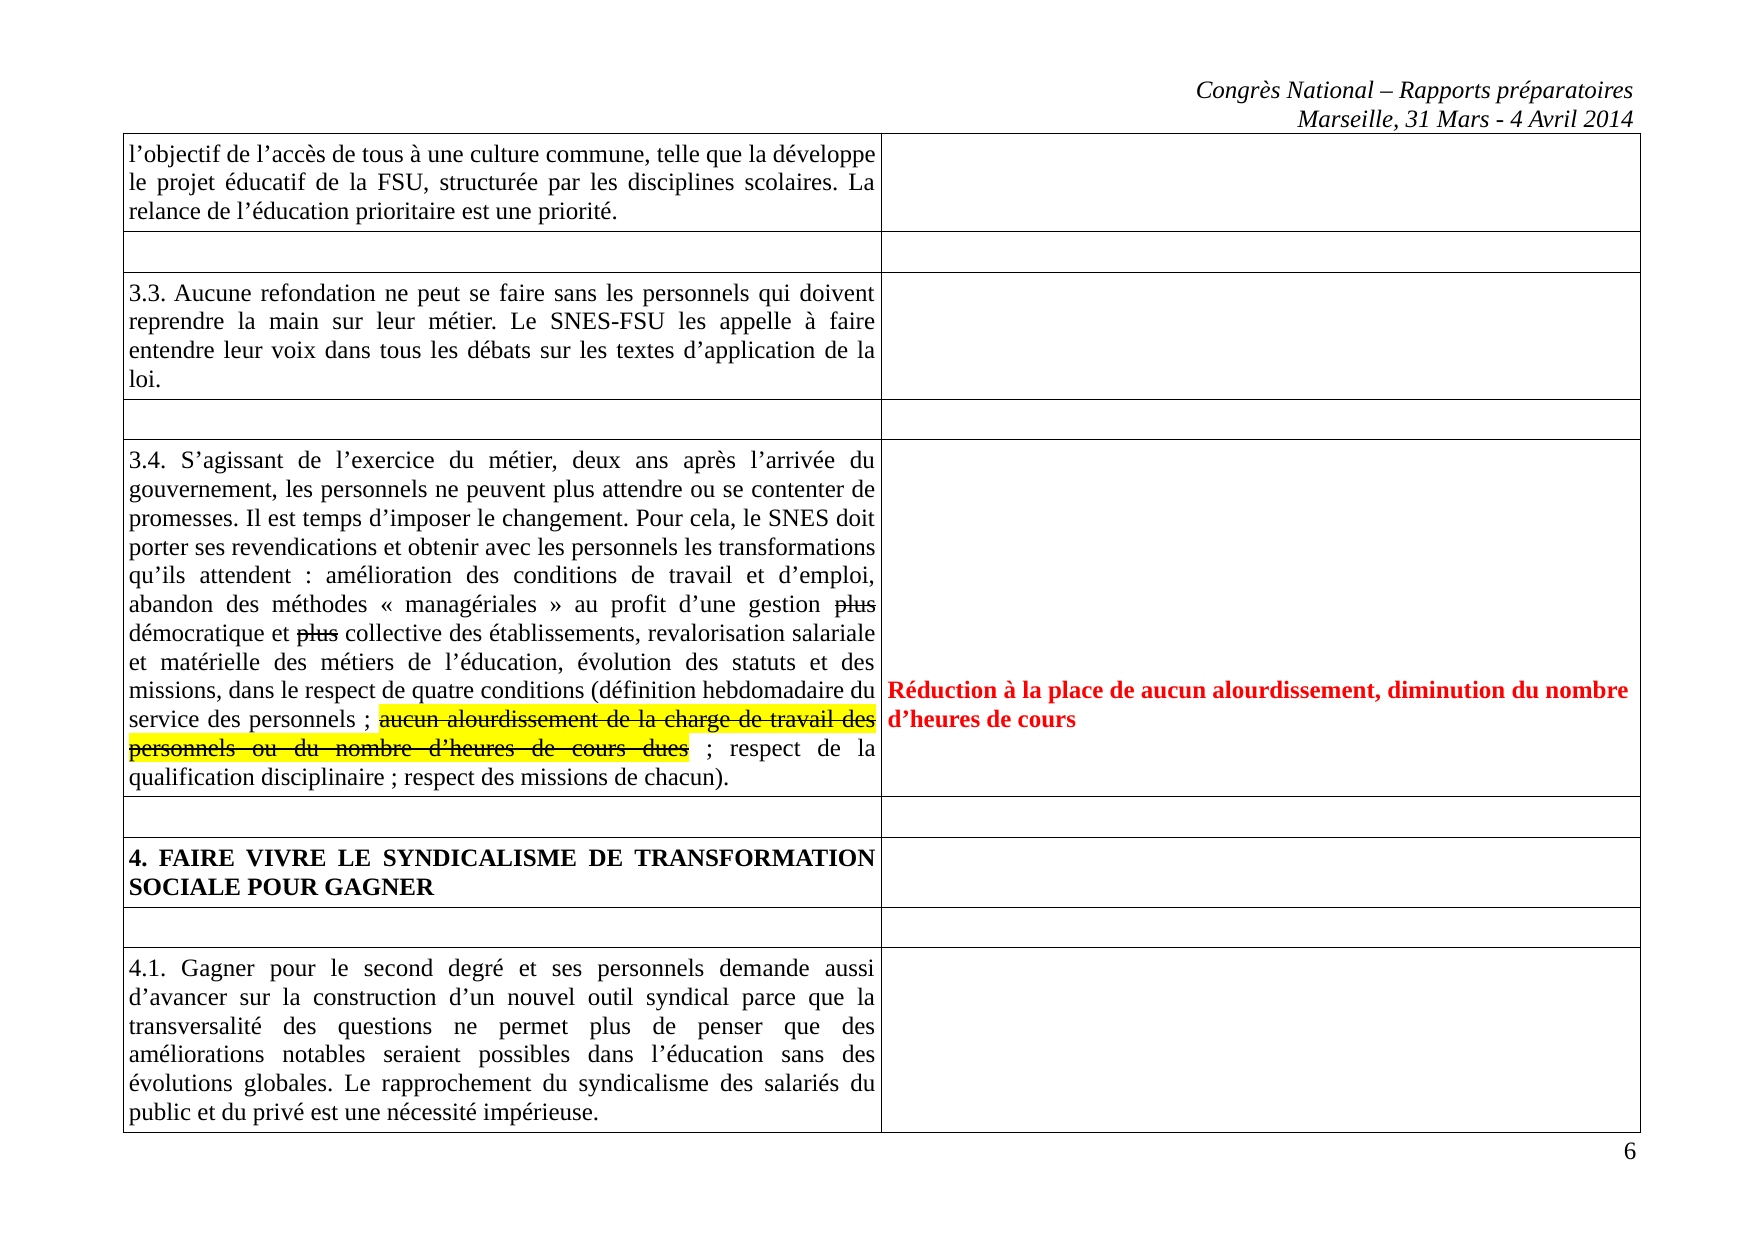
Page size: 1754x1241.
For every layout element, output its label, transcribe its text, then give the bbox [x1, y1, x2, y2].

table_cell [124, 400, 881, 439]
table_cell 3.4. S’agissant de l’exercice du métier, deux ans après l’arrivée du gouvernement, les personnels ne peuvent plus attendre ou se contenter de promesses. Il est temps d’imposer le changement. Pour cela, le SNES doit porter ses revendications et obtenir avec les personnels les transformations qu’ils attendent : amélioration des conditions de travail et d’emploi, abandon des méthodes « managériales » au profit d’une gestion plus démocratique et plus collective des établissements, revalorisation salariale et matérielle des métiers de l’éducation, évolution des statuts et des missions, dans le respect de quatre conditions (définition hebdomadaire du service des personnels ; aucun alourdissement de la charge de travail des personnels ou du nombre d’heures de cours dues ; respect de la qualification disciplinaire ; respect des missions de chacun). [124, 440, 881, 796]
table_cell [882, 908, 1640, 947]
table_cell 4.1. Gagner pour le second degré et ses personnels demande aussi d’avancer sur la construction d’un nouvel outil syndical parce que la transversalité des questions ne permet plus de penser que des améliorations notables seraient possibles dans l’éducation sans des évolutions globales. Le rapprochement du syndicalisme des salariés du public et du privé est une nécessité impérieuse. [124, 948, 881, 1132]
table_cell [882, 400, 1640, 439]
table_cell [882, 273, 1640, 398]
table_cell [882, 797, 1640, 837]
table_cell [882, 232, 1640, 271]
table_cell [882, 948, 1640, 1132]
table_cell [882, 838, 1640, 906]
table_cell Réduction à la place de aucun alourdissement, diminution du nombre d’heures de cours [882, 440, 1640, 796]
table_cell l’objectif de l’accès de tous à une culture commune, telle que la développe le projet éducatif de la FSU, structurée par les disciplines scolaires. La relance de l’éducation prioritaire est une priorité. [124, 134, 881, 231]
table_cell 3.3. Aucune refondation ne peut se faire sans les personnels qui doivent reprendre la main sur leur métier. Le SNES-FSU les appelle à faire entendre leur voix dans tous les débats sur les textes d’application de la loi. [124, 273, 881, 398]
table_cell [124, 908, 881, 947]
table_cell [124, 797, 881, 837]
table_cell [124, 232, 881, 271]
table_cell [882, 134, 1640, 231]
table_cell 4. FAIRE VIVRE LE SYNDICALISME DE TRANSFORMATION SOCIALE POUR GAGNER [124, 838, 881, 906]
